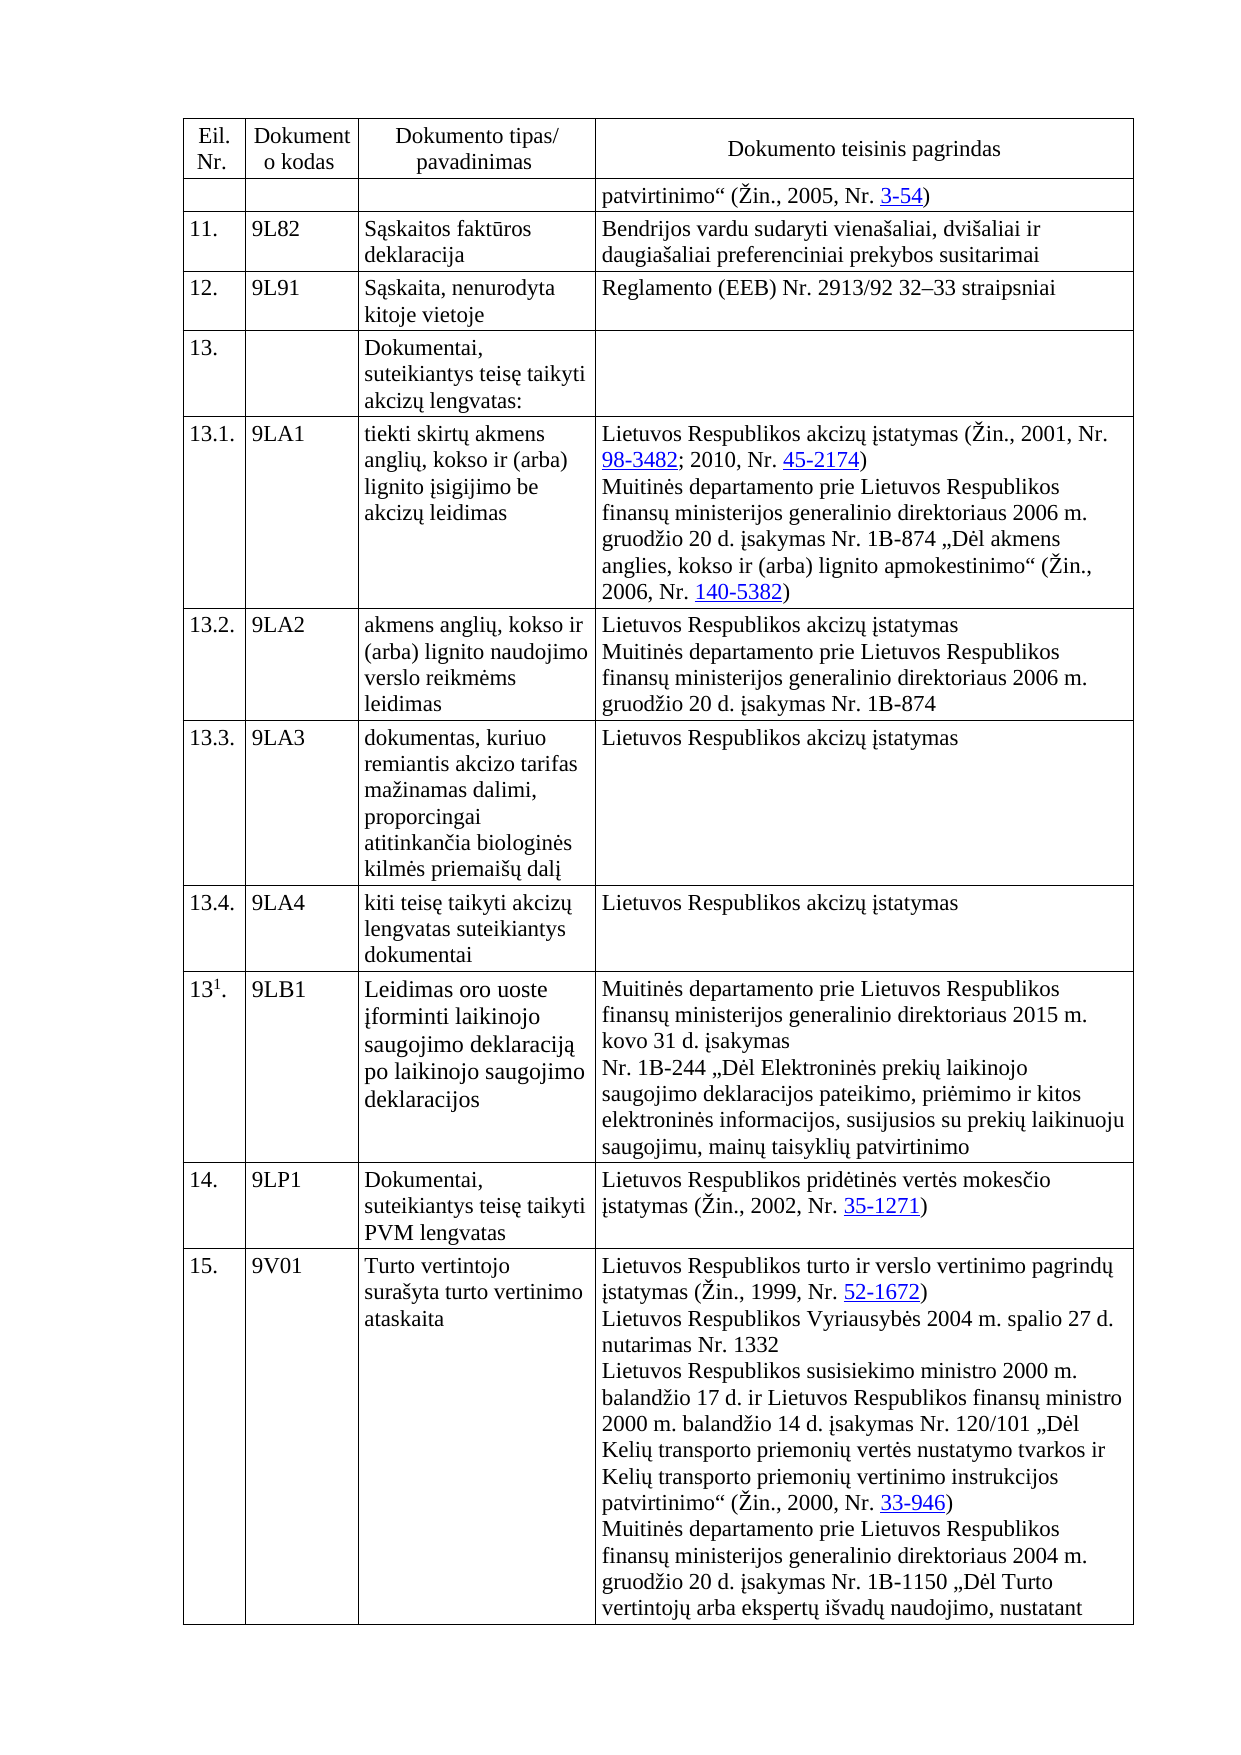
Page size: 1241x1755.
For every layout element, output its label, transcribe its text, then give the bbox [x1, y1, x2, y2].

table_cell Bendrijos vardu sudaryti vienašaliai, dvišaliai ir daugiašaliai preferenciniai prekybos susitarimai [596, 212, 1133, 271]
table_cell 13.2. [184, 609, 245, 720]
table_cell 14. [184, 1163, 245, 1248]
table_cell 11. [184, 212, 245, 271]
table_cell Leidimas oro uoste įforminti laikinojo saugojimo deklaraciją po laikinojo saugojimo deklaracijos [359, 972, 595, 1162]
table_cell Lietuvos Respublikos pridėtinės vertės mokesčio įstatymas (Žin., 2002, Nr. 35-1271) [596, 1163, 1133, 1248]
table_cell 9L91 [246, 272, 358, 330]
table_cell 9LA1 [246, 417, 358, 607]
table_header Dokumento tipas/ pavadinimas [359, 119, 595, 178]
table_cell 12. [184, 272, 245, 330]
table_cell Turto vertintojo surašyta turto vertinimo ataskaita [359, 1249, 595, 1624]
table_cell 9LA4 [246, 886, 358, 971]
table_cell 9L82 [246, 212, 358, 271]
table_cell 13. [184, 331, 245, 416]
table_cell [596, 331, 1133, 416]
table_cell [184, 179, 245, 211]
table_cell Dokumentai, suteikiantys teisę taikyti akcizų lengvatas: [359, 331, 595, 416]
table_cell 9V01 [246, 1249, 358, 1624]
table_cell Reglamento (EEB) Nr. 2913/92 32–33 straipsniai [596, 272, 1133, 330]
table_cell akmens anglių, kokso ir (arba) lignito naudojimo verslo reikmėms leidimas [359, 609, 595, 720]
table_cell 9LB1 [246, 972, 358, 1162]
table_header Dokumento teisinis pagrindas [596, 119, 1133, 178]
table_cell kiti teisę taikyti akcizų lengvatas suteikiantys dokumentai [359, 886, 595, 971]
table_cell 131. [184, 972, 245, 1162]
table_cell Lietuvos Respublikos akcizų įstatymas [596, 886, 1133, 971]
table_cell [246, 179, 358, 211]
table_cell 9LA3 [246, 721, 358, 885]
table_cell 15. [184, 1249, 245, 1624]
table_cell Dokumentai, suteikiantys teisę taikyti PVM lengvatas [359, 1163, 595, 1248]
table_cell Lietuvos Respublikos akcizų įstatymas (Žin., 2001, Nr. 98-3482; 2010, Nr. 45-2174) Muitinės departamento prie Lietuvos Respublikos finansų ministerijos generalinio direktoriaus 2006 m. gruodžio 20 d. įsakymas Nr. 1B-874 „Dėl akmens anglies, kokso ir (arba) lignito apmokestinimo“ (Žin., 2006, Nr. 140-5382) [596, 417, 1133, 607]
table_cell Sąskaita, nenurodyta kitoje vietoje [359, 272, 595, 330]
table_cell patvirtinimo“ (Žin., 2005, Nr. 3-54) [596, 179, 1133, 211]
table_cell [246, 331, 358, 416]
table_cell 9LA2 [246, 609, 358, 720]
table_cell 13.1. [184, 417, 245, 607]
table_cell tiekti skirtų akmens anglių, kokso ir (arba) lignito įsigijimo be akcizų leidimas [359, 417, 595, 607]
table_cell [359, 179, 595, 211]
table_cell 13.3. [184, 721, 245, 885]
table_header Eil. Nr. [184, 119, 245, 178]
table_cell dokumentas, kuriuo remiantis akcizo tarifas mažinamas dalimi, proporcingai atitinkančia biologinės kilmės priemaišų dalį [359, 721, 595, 885]
table_cell Lietuvos Respublikos akcizų įstatymas [596, 721, 1133, 885]
table_cell Lietuvos Respublikos turto ir verslo vertinimo pagrindų įstatymas (Žin., 1999, Nr. 52-1672) Lietuvos Respublikos Vyriausybės 2004 m. spalio 27 d. nutarimas Nr. 1332 Lietuvos Respublikos susisiekimo ministro 2000 m. balandžio 17 d. ir Lietuvos Respublikos finansų ministro 2000 m. balandžio 14 d. įsakymas Nr. 120/101 „Dėl Kelių transporto priemonių vertės nustatymo tvarkos ir Kelių transporto priemonių vertinimo instrukcijos patvirtinimo“ (Žin., 2000, Nr. 33-946) Muitinės departamento prie Lietuvos Respublikos finansų ministerijos generalinio direktoriaus 2004 m. gruodžio 20 d. įsakymas Nr. 1B-1150 „Dėl Turto vertintojų arba ekspertų išvadų naudojimo, nustatant [596, 1249, 1133, 1624]
table_cell 9LP1 [246, 1163, 358, 1248]
table_header Dokumento kodas [246, 119, 358, 178]
table_cell Muitinės departamento prie Lietuvos Respublikos finansų ministerijos generalinio direktoriaus 2015 m. kovo 31 d. įsakymas Nr. 1B-244 „Dėl Elektroninės prekių laikinojo saugojimo deklaracijos pateikimo, priėmimo ir kitos elektroninės informacijos, susijusios su prekių laikinuoju saugojimu, mainų taisyklių patvirtinimo [596, 972, 1133, 1162]
table_cell 13.4. [184, 886, 245, 971]
table_cell Sąskaitos faktūros deklaracija [359, 212, 595, 271]
table_cell Lietuvos Respublikos akcizų įstatymas Muitinės departamento prie Lietuvos Respublikos finansų ministerijos generalinio direktoriaus 2006 m. gruodžio 20 d. įsakymas Nr. 1B-874 [596, 609, 1133, 720]
